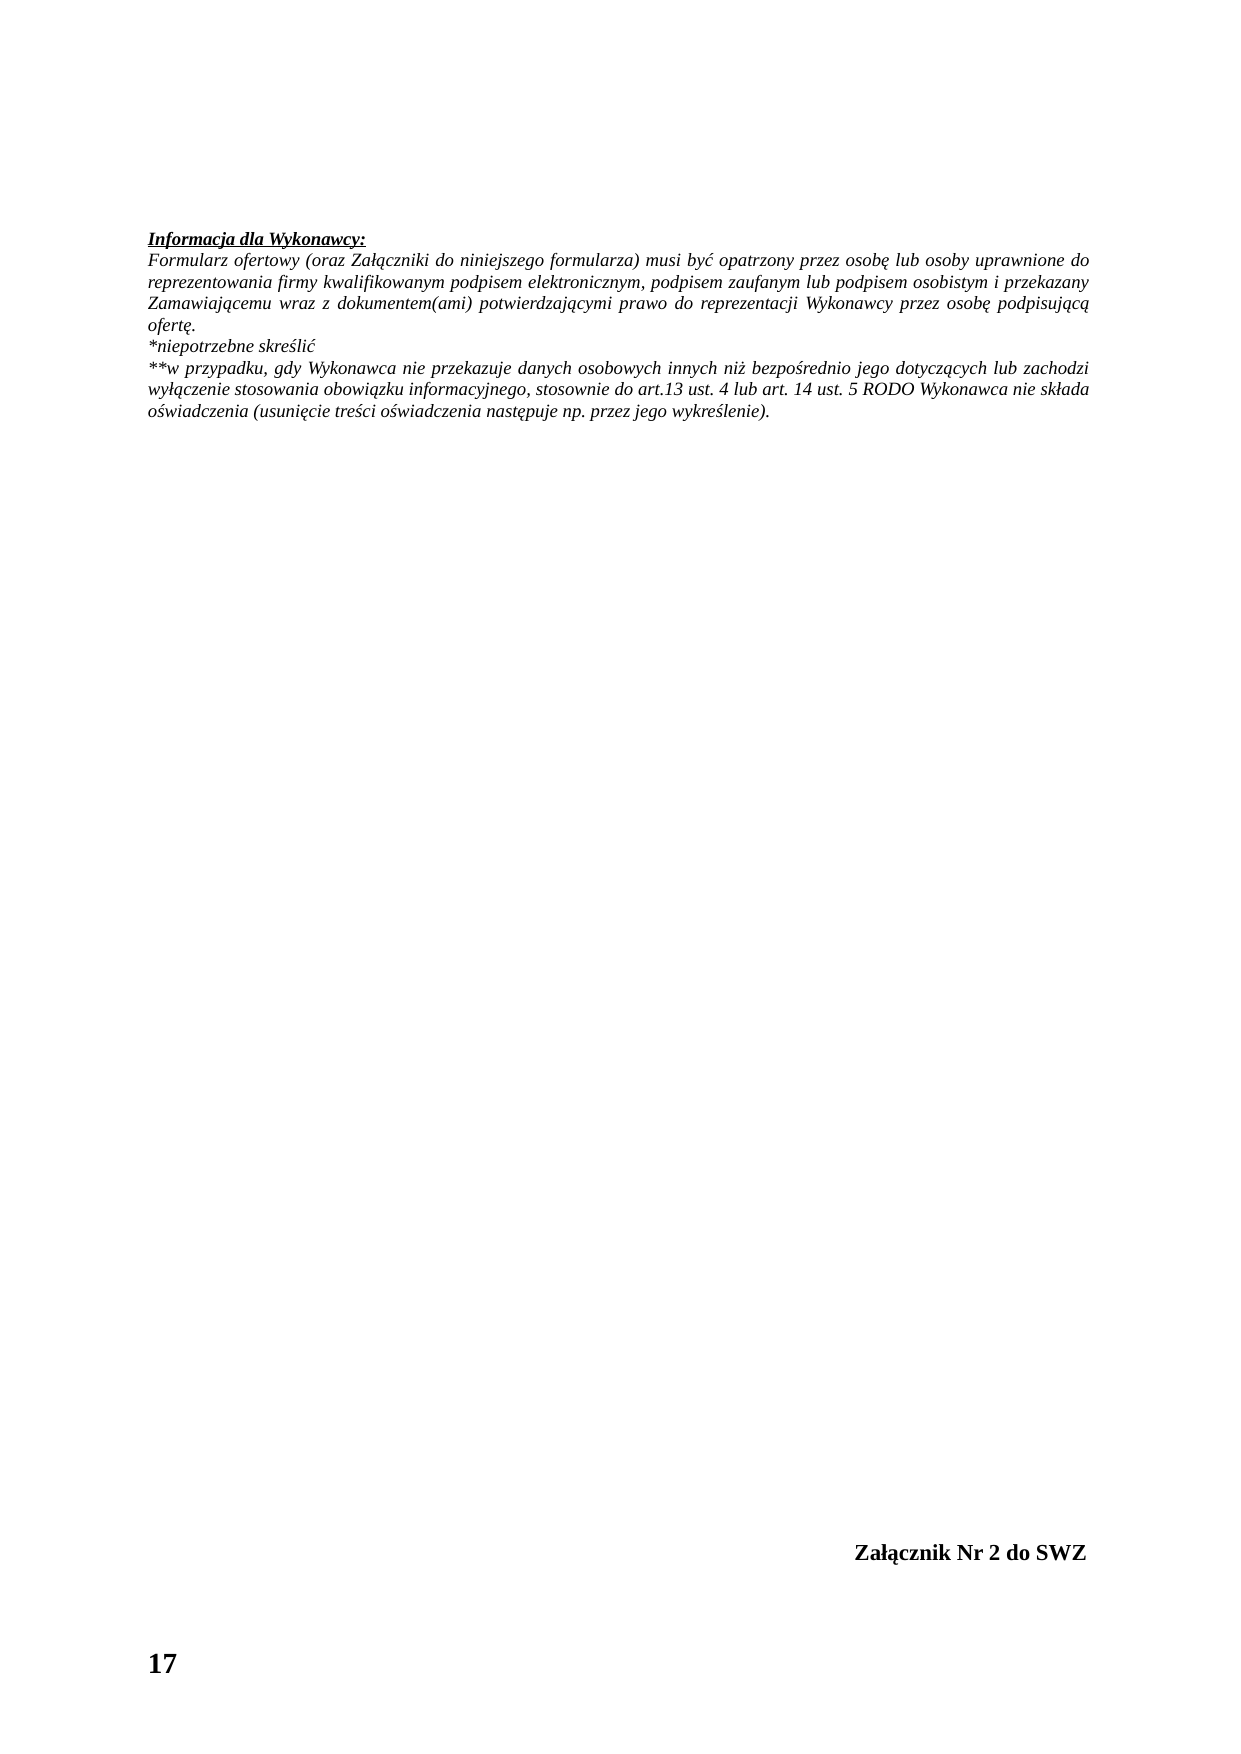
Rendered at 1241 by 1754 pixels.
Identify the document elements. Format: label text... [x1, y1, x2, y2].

text Załącznik Nr 2 do SWZ [148, 1539, 1093, 1566]
text *niepotrzebne skreślić [148, 335, 1093, 357]
text Formularz ofertowy (oraz Załączniki do niniejszego formularza) musi być opatrzony przez osobę lub osoby uprawnione do reprezentowania firmy kwalifikowanym podpisem elektronicznym, podpisem zaufanym lub podpisem osobistym i przekazany Zamawiającemu wraz z dokumentem(ami) potwierdzającymi prawo do reprezentacji Wykonawcy przez osobę podpisującą ofertę. [148, 249, 1093, 335]
text **w przypadku, gdy Wykonawca nie przekazuje danych osobowych innych niż bezpośrednio jego dotyczących lub zachodzi wyłączenie stosowania obowiązku informacyjnego, stosownie do art.13 ust. 4 lub art. 14 ust. 5 RODO Wykonawca nie składa oświadczenia (usunięcie treści oświadczenia następuje np. przez jego wykreślenie). [148, 357, 1093, 421]
text Informacja dla Wykonawcy: [148, 227, 1093, 249]
